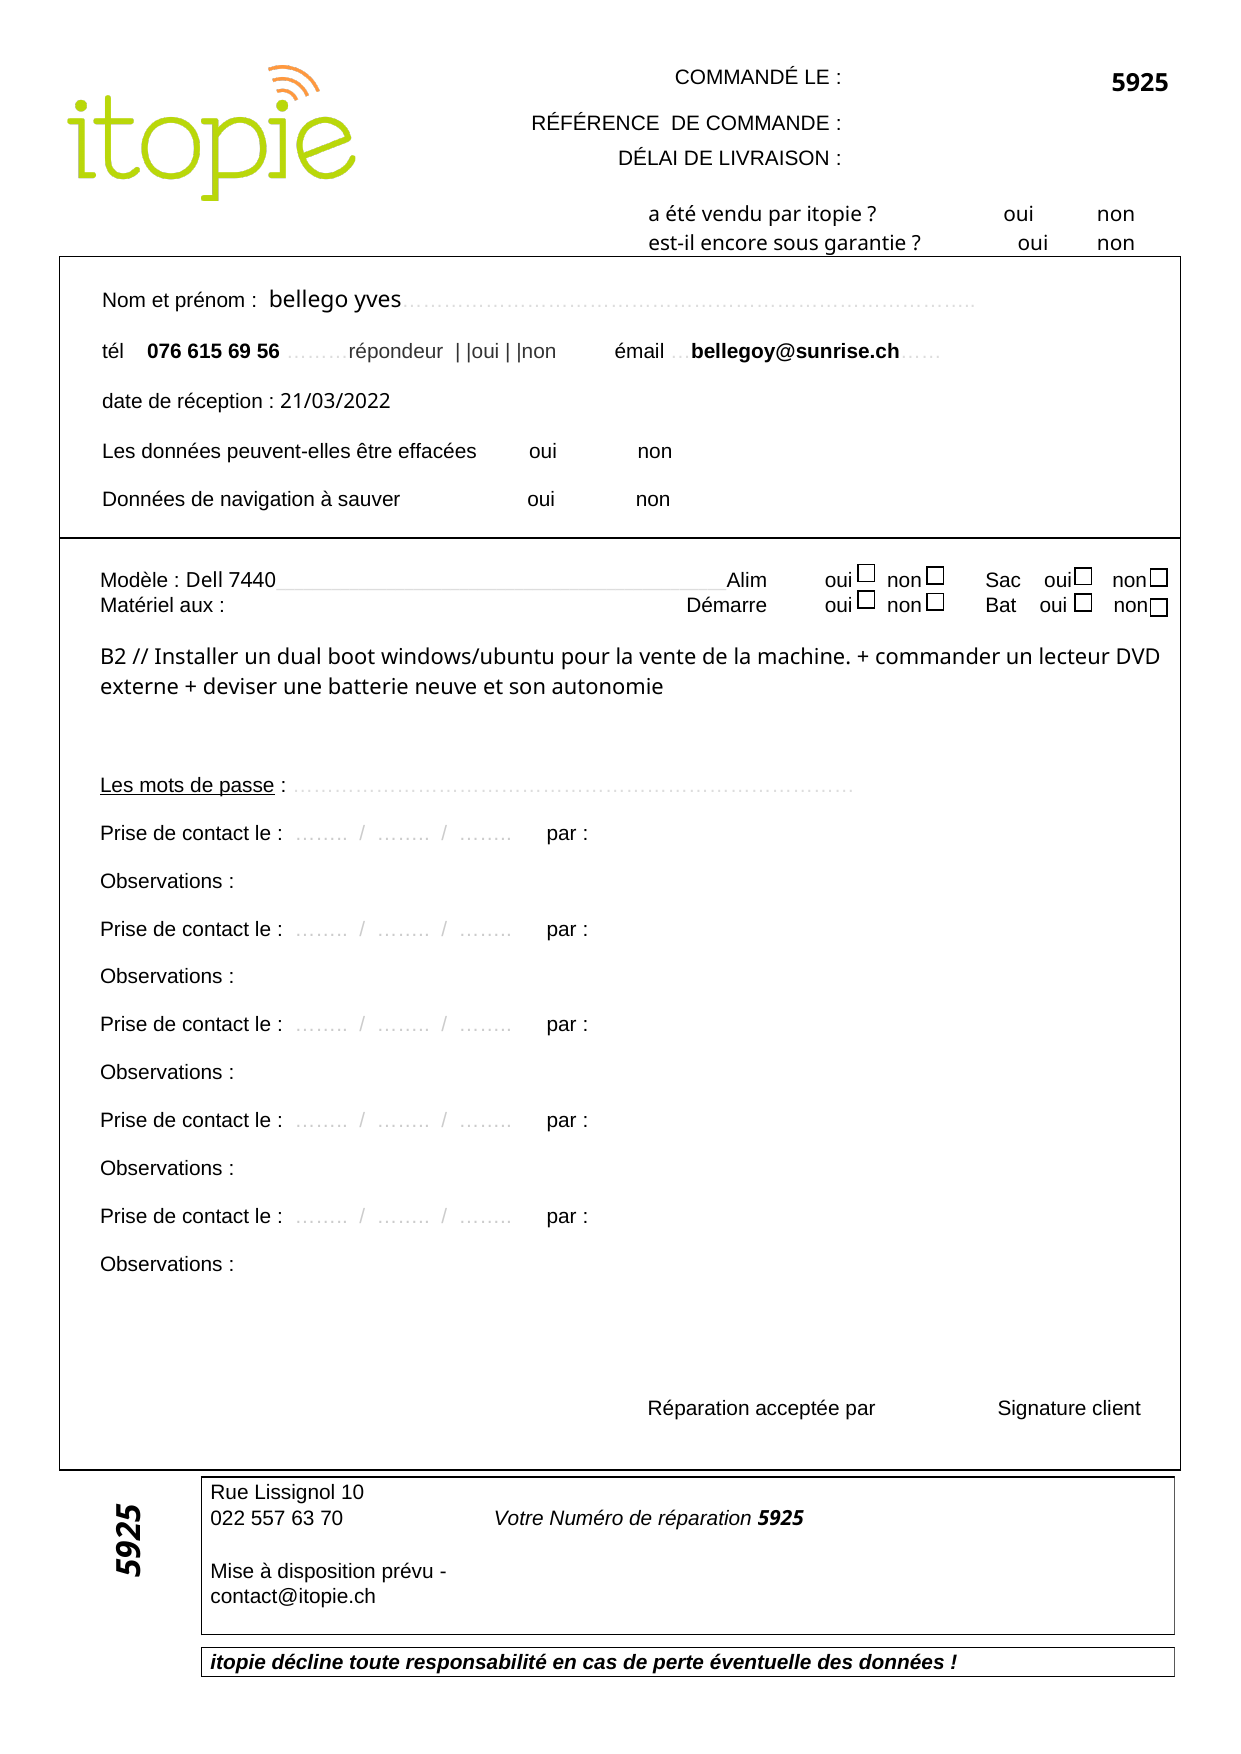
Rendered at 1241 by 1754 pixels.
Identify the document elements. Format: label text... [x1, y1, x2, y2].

text Observations : [60, 1057, 1180, 1084]
text Observations : [60, 1153, 1180, 1180]
table_cell itopie décline toute responsabilité en cas de perte éventuelle des données ! [195, 1641, 1180, 1683]
table_header Rue Lissignol 10 022 557 63 70 Votre Numéro de réparation 5925 Mise à disposition prévu - contact@itopie.ch [195, 1471, 1180, 1641]
text Observations : [60, 865, 1180, 892]
text Prise de contact le : …….. / …….. / …….. par : [60, 913, 1180, 940]
table_cell DÉLAI DE LIVRAISON : [490, 140, 847, 175]
text a été vendu par itopie ? oui non [59, 199, 1181, 228]
text B2 // Installer un dual boot windows/ubuntu pour la vente de la machine. + commander un lecteur DVD externe + deviser une batterie neuve et son autonomie [60, 638, 1180, 701]
text Observations : [60, 1249, 1180, 1276]
text Prise de contact le : …….. / …….. / …….. par : [60, 1105, 1180, 1132]
text est-il encore sous garantie ? oui non [59, 228, 1181, 256]
table_cell [847, 105, 1180, 140]
text Les données peuvent-elles être effacées oui non [60, 436, 1180, 463]
text Observations : [60, 961, 1180, 988]
text date de réception : 21/03/2022 [60, 383, 1180, 415]
table_header 5925 [847, 59, 1180, 104]
picture [67, 65, 356, 201]
text Prise de contact le : …….. / …….. / …….. par : [60, 1201, 1180, 1228]
text Nom et prénom : bellego yves……………………………………………………………………….. [60, 280, 1180, 314]
text Matériel aux : Démarre oui non Bat oui non [60, 590, 1180, 617]
table_cell [847, 140, 1180, 175]
table_header COMMANDÉ LE : [490, 59, 847, 104]
text Les mots de passe : ……………………………………………………………………… [60, 769, 1180, 797]
text Prise de contact le : …….. / …….. / …….. par : [60, 817, 1180, 844]
text Données de navigation à sauver oui non [60, 484, 1180, 511]
text Modèle : Dell 7440 Alim oui non Sac oui non [948, 562, 1180, 590]
text Modèle : Dell 7440 Alim oui non Sac oui non [60, 562, 856, 590]
text tél 076 615 69 56 ………répondeur | |oui | |non émail …bellegoy@sunrise.ch…… [60, 335, 1180, 362]
text Réparation acceptée par Signature client [60, 1392, 1180, 1419]
text Modèle : Dell 7440 Alim oui non Sac oui non [879, 562, 925, 590]
table_header 5925 [59, 1471, 195, 1683]
table_cell RÉFÉRENCE DE COMMANDE : [490, 105, 847, 140]
text Prise de contact le : …….. / …….. / …….. par : [60, 1009, 1180, 1036]
